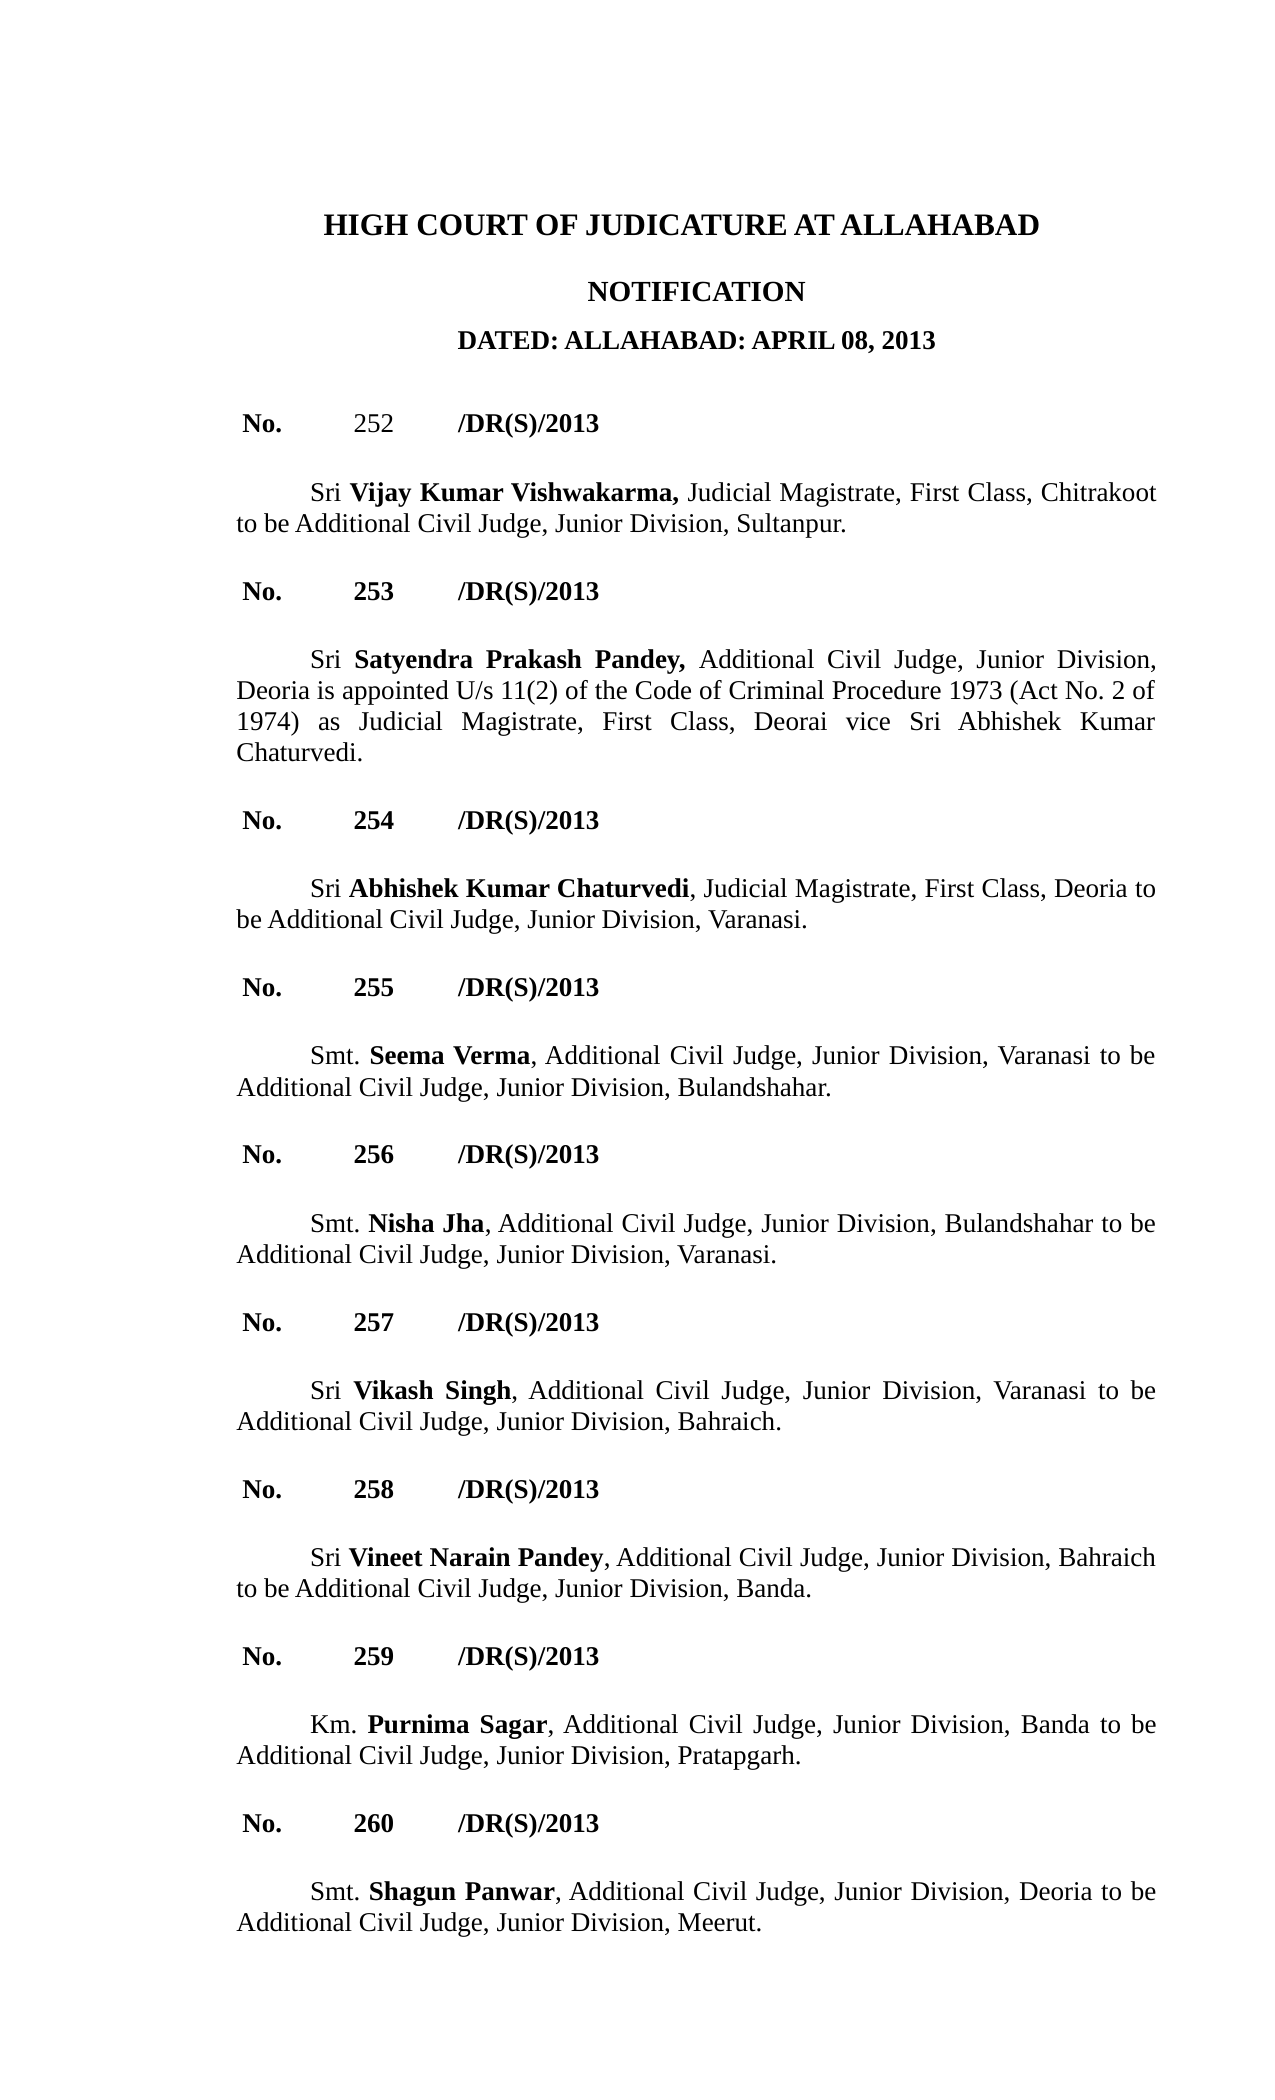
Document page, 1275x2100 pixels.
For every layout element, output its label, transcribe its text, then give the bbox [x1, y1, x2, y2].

text Sri Vikash Singh, Additional Civil Judge, Junior Division, Varanasi to be Additional Civil Judge, Junior Division, Bahraich. [236, 1374, 1157, 1436]
text Sri Satyendra Prakash Pandey, Additional Civil Judge, Junior Division, Deoria is appointed U/s 11(2) of the Code of Criminal Procedure 1973 (Act No. 2 of 1974) as Judicial Magistrate, First Class, Deorai vice Sri Abhishek Kumar Chaturvedi. [236, 643, 1157, 767]
text Sri Vijay Kumar Vishwakarma, Judicial Magistrate, First Class, Chitrakoot to be Additional Civil Judge, Junior Division, Sultanpur. [236, 476, 1157, 538]
table_header [310, 966, 452, 1008]
table_header /DR(S)/2013 [452, 1467, 640, 1510]
table_header [310, 1467, 452, 1510]
text Smt. Seema Verma, Additional Civil Judge, Junior Division, Varanasi to be Additional Civil Judge, Junior Division, Bulandshahar. [236, 1039, 1157, 1102]
table_header No. [236, 402, 310, 444]
table_header /DR(S)/2013 [452, 569, 640, 612]
table_header /DR(S)/2013 [452, 799, 640, 841]
table_header /DR(S)/2013 [452, 1300, 640, 1343]
table_header No. [236, 1802, 310, 1844]
text Sri Vineet Narain Pandey, Additional Civil Judge, Junior Division, Bahraich to be Additional Civil Judge, Junior Division, Banda. [236, 1541, 1157, 1603]
table_header No. [236, 799, 310, 841]
table_header [310, 799, 452, 841]
table_header /DR(S)/2013 [452, 1133, 640, 1176]
text Sri Abhishek Kumar Chaturvedi, Judicial Magistrate, First Class, Deoria to be Additional Civil Judge, Junior Division, Varanasi. [236, 872, 1157, 934]
table_header [310, 569, 452, 612]
subtitle NOTIFICATION [236, 274, 1157, 307]
table_header /DR(S)/2013 [452, 966, 640, 1008]
table_header [310, 1133, 452, 1176]
table_header No. [236, 1635, 310, 1677]
table_header No. [236, 1300, 310, 1343]
table_header No. [236, 569, 310, 612]
table_header No. [236, 966, 310, 1008]
text Smt. Nisha Jha, Additional Civil Judge, Junior Division, Bulandshahar to be Additional Civil Judge, Junior Division, Varanasi. [236, 1207, 1157, 1269]
table_header [310, 1635, 452, 1677]
title HIGH COURT OF JUDICATURE AT ALLAHABAD [161, 207, 1202, 243]
table_header /DR(S)/2013 [452, 402, 640, 444]
text Smt. Shagun Panwar, Additional Civil Judge, Junior Division, Deoria to be Additional Civil Judge, Junior Division, Meerut. [236, 1875, 1157, 1938]
subtitle DATED: ALLAHABAD: APRIL 08, 2013 [236, 324, 1157, 355]
table_header [310, 402, 452, 444]
table_header [310, 1802, 452, 1844]
text Km. Purnima Sagar, Additional Civil Judge, Junior Division, Banda to be Additional Civil Judge, Junior Division, Pratapgarh. [236, 1708, 1157, 1771]
table_header [310, 1300, 452, 1343]
table_header /DR(S)/2013 [452, 1802, 640, 1844]
table_header No. [236, 1133, 310, 1176]
table_header No. [236, 1467, 310, 1510]
table_header /DR(S)/2013 [452, 1635, 640, 1677]
